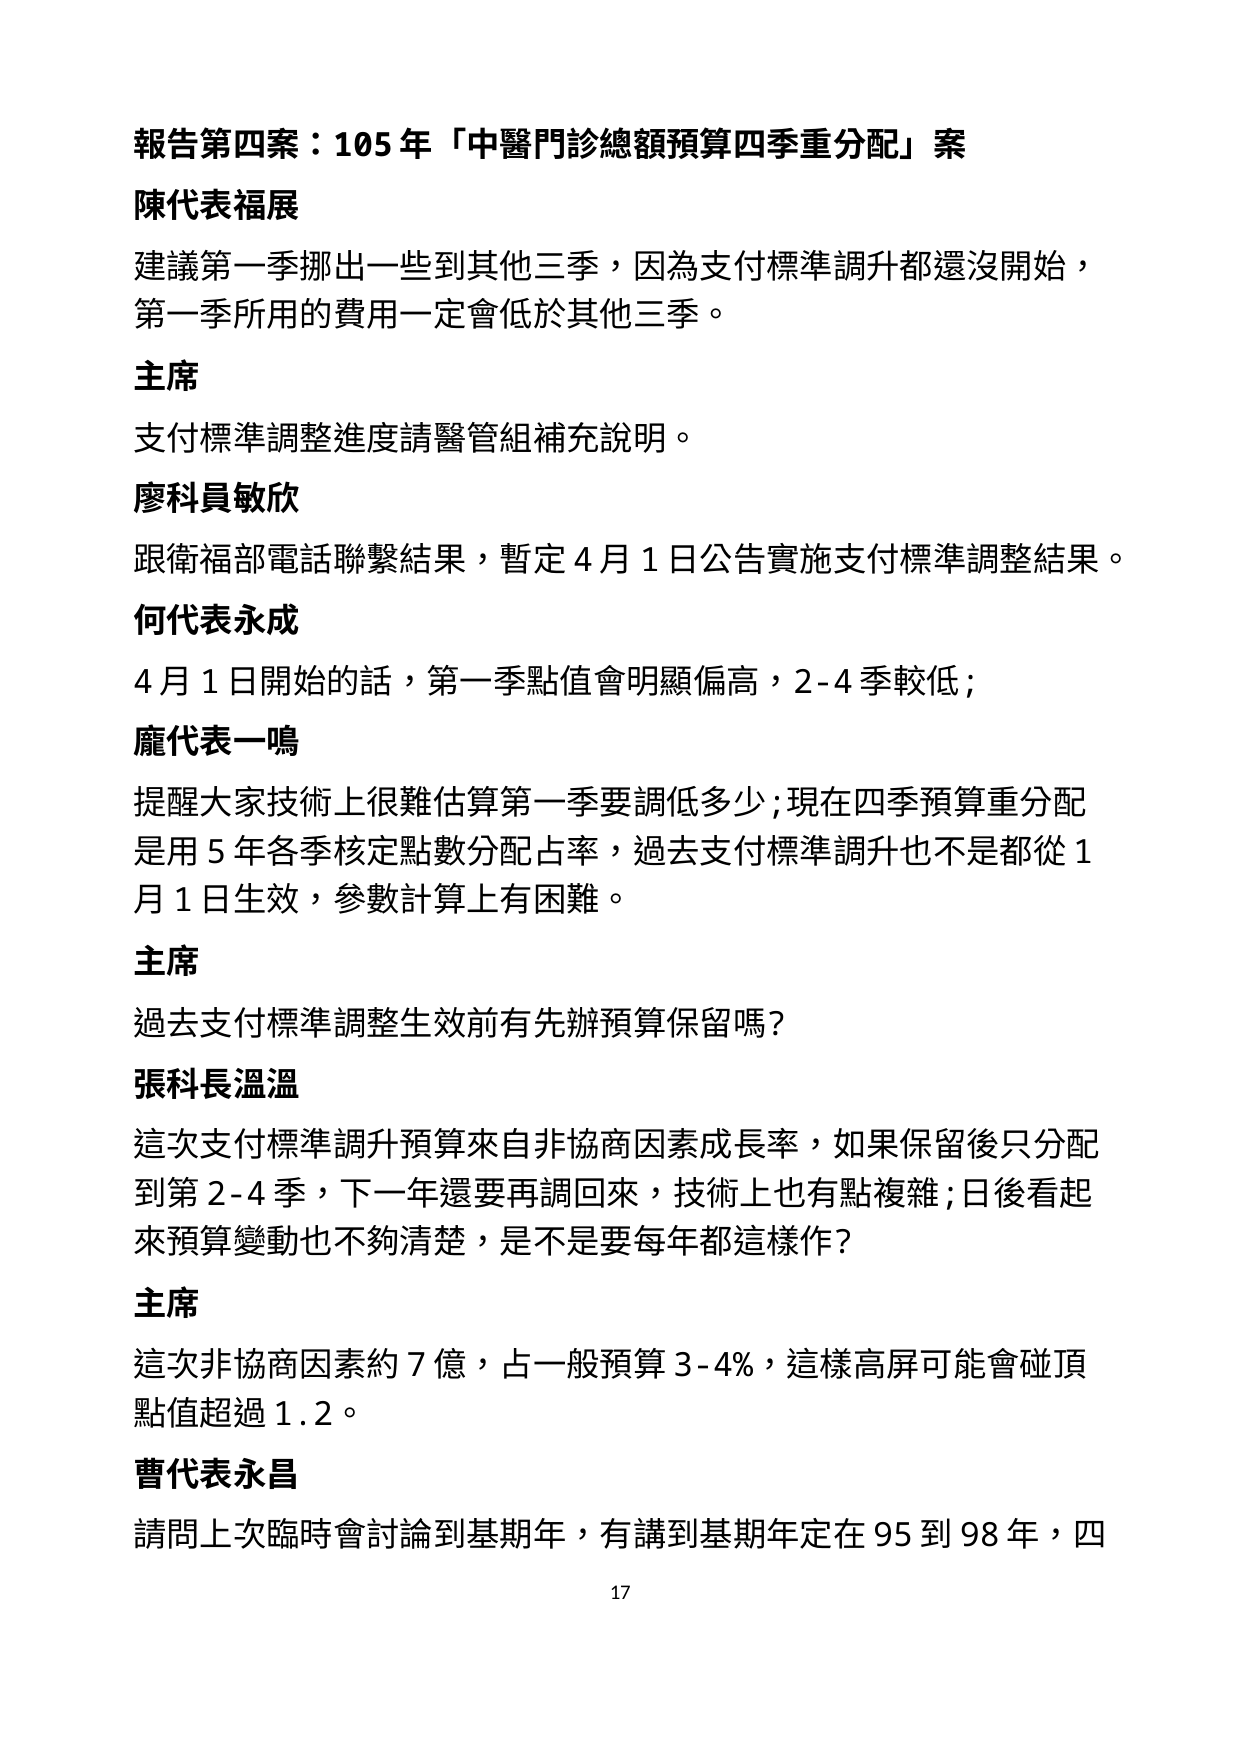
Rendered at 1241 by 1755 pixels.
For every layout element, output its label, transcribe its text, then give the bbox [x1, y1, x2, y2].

text 張科長溫溫 [133, 1057, 1107, 1106]
text 何代表永成 [133, 594, 1107, 642]
text 主席 [133, 349, 1107, 399]
text 廖科員敏欣 [133, 472, 1107, 520]
text 支付標準調整進度請醫管組補充說明。 [133, 411, 1107, 459]
text 龐代表一鳴 [133, 715, 1107, 763]
text 過去支付標準調整生效前有先辦預算保留嗎? [133, 996, 1107, 1045]
text 主席 [133, 934, 1107, 984]
text 提醒大家技術上很難估算第一季要調低多少;現在四季預算重分配是用5年各季核定點數分配占率，過去支付標準調升也不是都從1月1日生效，參數計算上有困難。 [133, 776, 1107, 921]
text 建議第一季挪出一些到其他三季，因為支付標準調升都還沒開始，第一季所用的費用一定會低於其他三季。 [133, 240, 1107, 336]
text 陳代表福展 [133, 179, 1107, 227]
text 4月1日開始的話，第一季點值會明顯偏高，2-4季較低; [133, 654, 1107, 703]
text 主席 [133, 1276, 1107, 1326]
text 這次非協商因素約7億，占一般預算3-4%，這樣高屏可能會碰頂點值超過1.2。 [133, 1338, 1107, 1435]
text 這次支付標準調升預算來自非協商因素成長率，如果保留後只分配到第2-4季，下一年還要再調回來，技術上也有點複雜;日後看起來預算變動也不夠清楚，是不是要每年都這樣作? [133, 1118, 1107, 1263]
text 跟衛福部電話聯繫結果，暫定4月1日公告實施支付標準調整結果。 [133, 533, 1107, 581]
text 曹代表永昌 [133, 1447, 1107, 1496]
text 請問上次臨時會討論到基期年，有講到基期年定在95到98年，四 [133, 1508, 1107, 1557]
text 報告第四案：105年「中醫門診總額預算四季重分配」案 [133, 118, 1107, 167]
